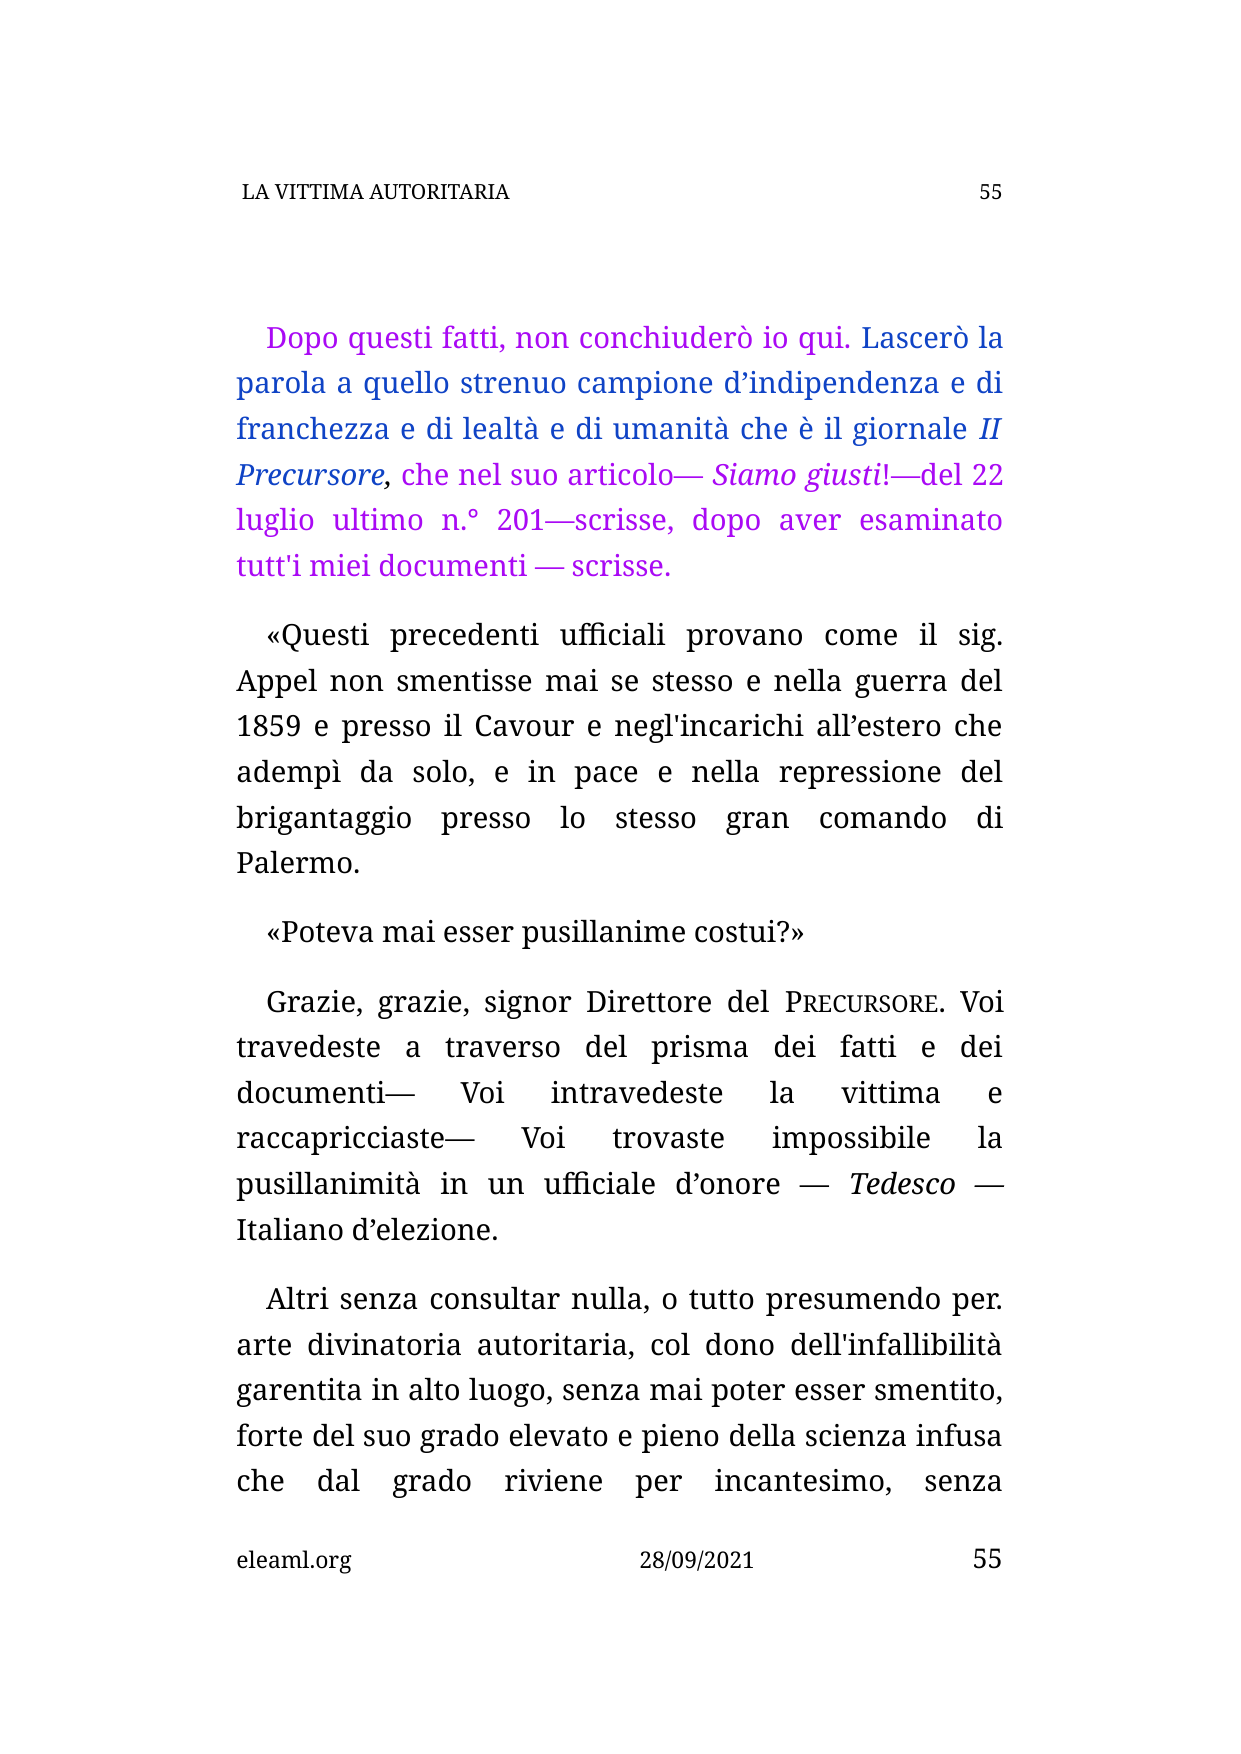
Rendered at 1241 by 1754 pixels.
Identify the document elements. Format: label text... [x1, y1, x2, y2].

text «Questi precedenti ufficiali provano come il sig. Appel non smentisse mai se stesso e nella guerra del 1859 e presso il Cavour e negl'incarichi all’estero che adempì da solo, e in pace e nella repressione del brigantaggio presso lo stesso gran comando di Palermo. [236, 614, 1004, 882]
text Grazie, grazie, signor Direttore del Precursore. Voi travedeste a traverso del prisma dei fatti e dei documenti— Voi intravedeste la vittima e raccapricciaste— Voi trovaste impossibile la pusillanimità in un ufficiale d’onore — Tedesco — Italiano d’elezione. [236, 981, 1004, 1249]
text Dopo questi fatti, non conchiuderò io qui. Lascerò la parola a quello strenuo campione d’indipendenza e di franchezza e di lealtà e di umanità che è il giornale II Precursore, che nel suo articolo— Siamo giusti!—del 22 luglio ultimo n.° 201—scrisse, dopo aver esaminato tutt'i miei documenti — scrisse. [236, 317, 1004, 585]
text «Poteva mai esser pusillanime costui?» [236, 912, 1004, 951]
text Altri senza consultar nulla, o tutto presumendo per. arte divinatoria autoritaria, col dono dell'infallibilità garentita in alto luogo, senza mai poter esser smentito, forte del suo grado elevato e pieno della scienza infusa che dal grado riviene per incantesimo, senza [236, 1278, 1004, 1500]
